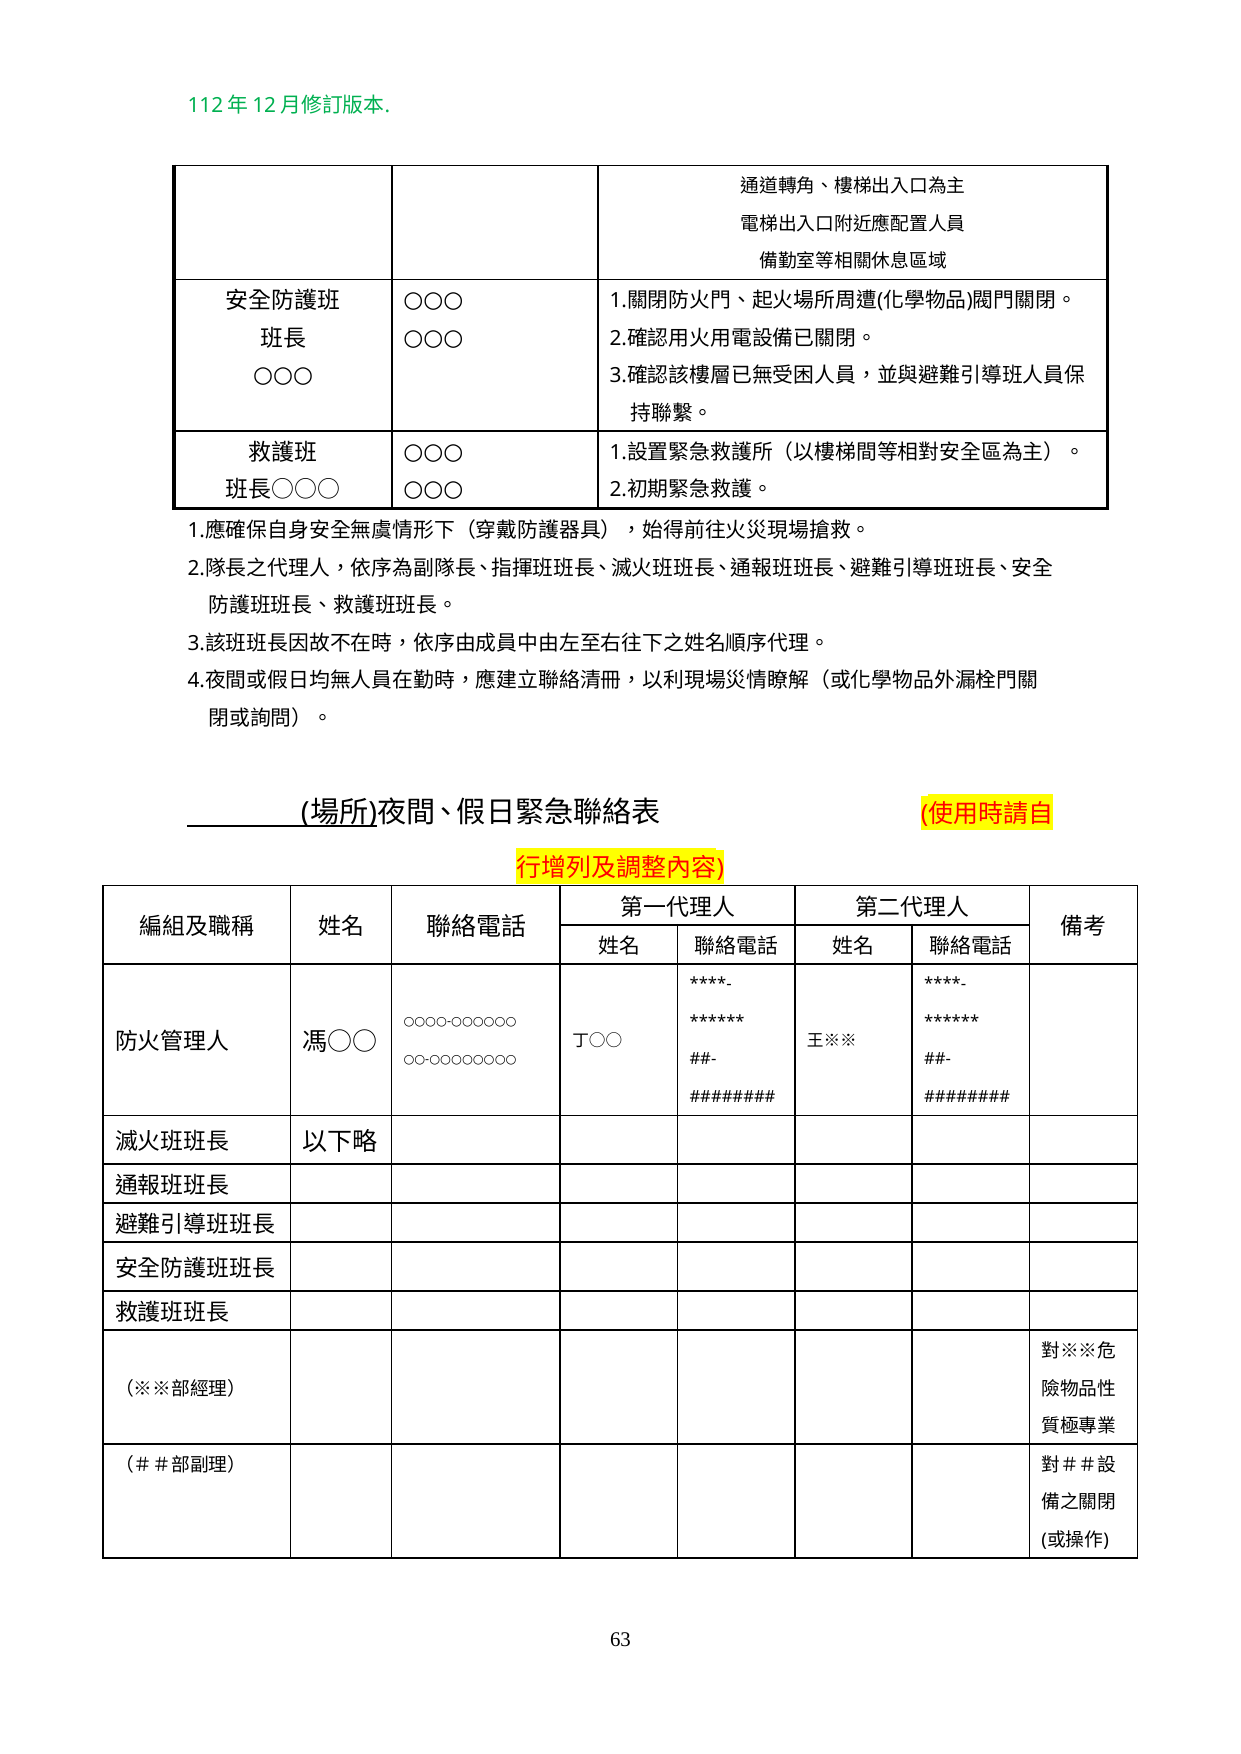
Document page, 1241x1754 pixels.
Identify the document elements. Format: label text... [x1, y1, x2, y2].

table_cell [913, 1204, 1029, 1241]
table_cell ○○○○-○○○○○○ ○○-○○○○○○○○ [392, 965, 559, 1114]
table_cell （※※部經理） [104, 1331, 290, 1443]
table_cell [1030, 1292, 1137, 1329]
table_cell （＃＃部副理） [104, 1445, 290, 1557]
text 4.夜間或假日均無人員在勤時，應建立聯絡清冊，以利現場災情瞭解（或化學物品外漏栓門關閉或詢問）。 [187, 660, 1053, 735]
table_cell 姓名 [796, 926, 911, 963]
table_cell [176, 166, 391, 278]
table_cell 通道轉角、樓梯出入口為主 電梯出入口附近應配置人員 備勤室等相關休息區域 [599, 166, 1106, 278]
table_cell [796, 1445, 911, 1557]
table_cell [561, 1445, 677, 1557]
table_header 第二代理人 [796, 886, 1029, 924]
text 1.應確保自身安全無虞情形下（穿戴防護器具），始得前往火災現場搶救。 [187, 510, 1053, 547]
table_cell [561, 1165, 677, 1202]
table_cell [796, 1204, 911, 1241]
table_cell [678, 1292, 794, 1329]
table_cell 滅火班班長 [104, 1116, 290, 1163]
table_cell [291, 1243, 391, 1290]
text (場所)夜間、假日緊急聯絡表 (使用時請自行增列及調整內容) [187, 772, 1053, 885]
table_cell [392, 1445, 559, 1557]
table_cell [291, 1331, 391, 1443]
table_cell [561, 1331, 677, 1443]
table_cell [393, 166, 597, 278]
table_cell [913, 1116, 1029, 1163]
table_cell [392, 1292, 559, 1329]
table_cell [1030, 1116, 1137, 1163]
table_cell 馮○○ [291, 965, 391, 1114]
table_cell [392, 1243, 559, 1290]
table_cell 救護班 班長○○○ [176, 432, 391, 507]
table_cell [678, 1331, 794, 1443]
table_cell 對＃＃設備之關閉(或操作) [1030, 1445, 1137, 1557]
table_cell [392, 1204, 559, 1241]
table_cell 姓名 [561, 926, 677, 963]
table_cell [1030, 1204, 1137, 1241]
table_header 第一代理人 [561, 886, 794, 924]
table_cell ****-****** ##-######## [678, 965, 794, 1114]
table_cell [392, 1165, 559, 1202]
table_cell [1030, 965, 1137, 1114]
table_cell 1.關閉防火門、起火場所周遭(化學物品)閥門關閉。 2.確認用火用電設備已關閉。 3.確認該樓層已無受困人員，並與避難引導班人員保持聯繫。 [599, 280, 1106, 430]
table_cell ○○○ ○○○ [393, 432, 597, 507]
table_header 姓名 [291, 886, 391, 963]
table_header 聯絡電話 [392, 886, 559, 963]
table_cell [796, 1331, 911, 1443]
table_cell [913, 1445, 1029, 1557]
table_cell 丁○○ [561, 965, 677, 1114]
table_cell [561, 1204, 677, 1241]
table_cell 以下略 [291, 1116, 391, 1163]
table_cell [291, 1292, 391, 1329]
table_cell 避難引導班班長 [104, 1204, 290, 1241]
table_cell 救護班班長 [104, 1292, 290, 1329]
table_cell [392, 1116, 559, 1163]
table_cell [796, 1243, 911, 1290]
table_cell [561, 1292, 677, 1329]
table_cell [678, 1116, 794, 1163]
table_cell 通報班班長 [104, 1165, 290, 1202]
table_cell [796, 1165, 911, 1202]
table_cell [913, 1243, 1029, 1290]
table_cell ○○○ ○○○ [393, 280, 597, 430]
table_cell [913, 1165, 1029, 1202]
table_cell [1030, 1243, 1137, 1290]
table_cell [291, 1445, 391, 1557]
table_cell [678, 1243, 794, 1290]
table_header 編組及職稱 [104, 886, 290, 963]
table_cell [678, 1445, 794, 1557]
table_cell 防火管理人 [104, 965, 290, 1114]
table_cell 聯絡電話 [678, 926, 794, 963]
table_cell [392, 1331, 559, 1443]
table_cell 聯絡電話 [913, 926, 1029, 963]
table_cell [291, 1204, 391, 1241]
table_cell [561, 1243, 677, 1290]
table_cell 安全防護班 班長 ○○○ [176, 280, 391, 430]
table_cell [561, 1116, 677, 1163]
table_cell [678, 1204, 794, 1241]
table_cell [913, 1292, 1029, 1329]
table_cell [678, 1165, 794, 1202]
text 3.該班班長因故不在時，依序由成員中由左至右往下之姓名順序代理。 [187, 622, 1053, 660]
table_cell [913, 1331, 1029, 1443]
text 2.隊長之代理人，依序為副隊長、指揮班班長、滅火班班長、通報班班長、避難引導班班長、安全防護班班長、救護班班長。 [187, 547, 1053, 622]
table_cell 對※※危險物品性質極專業 [1030, 1331, 1137, 1443]
table_cell [291, 1165, 391, 1202]
table_cell [796, 1116, 911, 1163]
table_cell [796, 1292, 911, 1329]
table_cell ****-****** ##-######## [913, 965, 1029, 1114]
table_cell 安全防護班班長 [104, 1243, 290, 1290]
table_header 備考 [1030, 886, 1137, 963]
table_cell 1.設置緊急救護所（以樓梯間等相對安全區為主）。 2.初期緊急救護。 [599, 432, 1106, 507]
table_cell 王※※ [796, 965, 911, 1114]
table_cell [1030, 1165, 1137, 1202]
